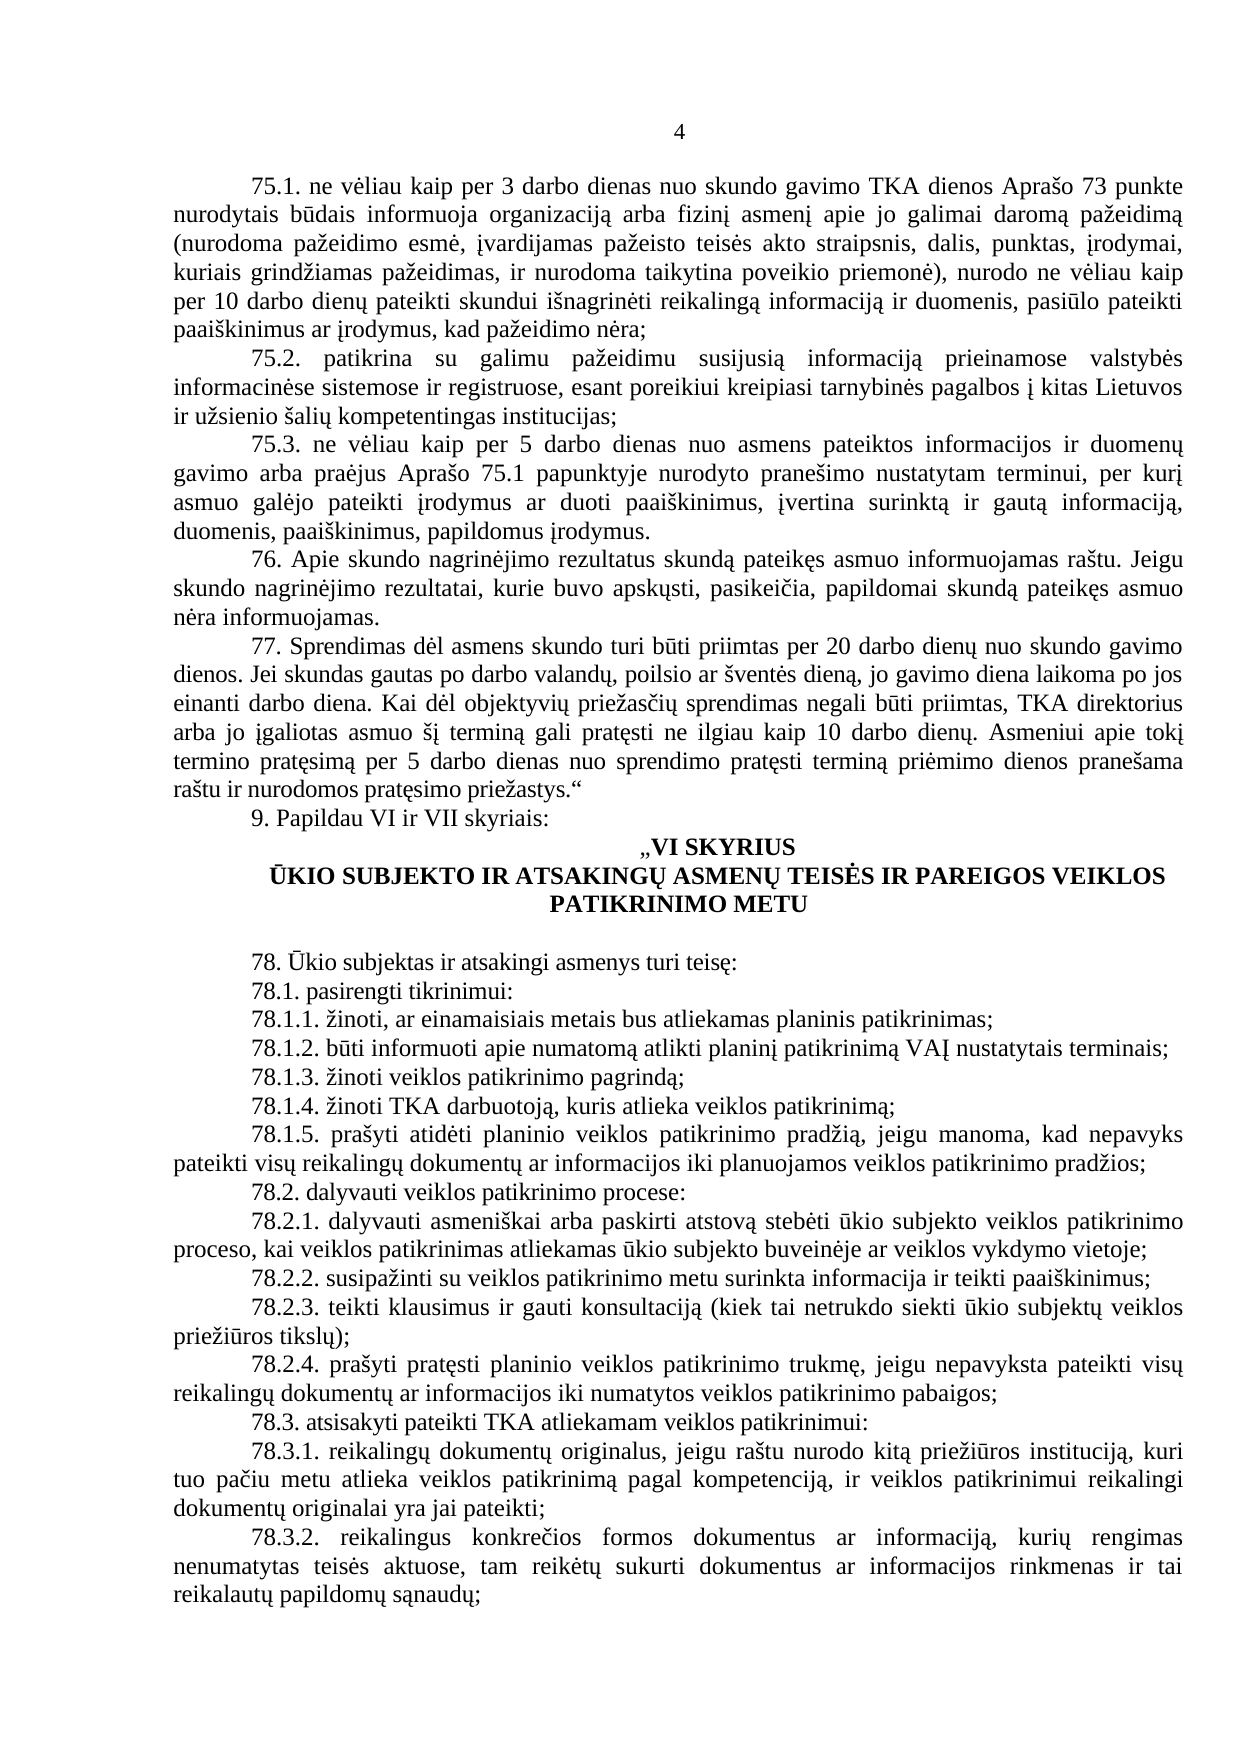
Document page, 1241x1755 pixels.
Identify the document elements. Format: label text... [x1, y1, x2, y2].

table_header 75.1. ne vėliau kaip per 3 darbo dienas nuo skundo gavimo TKA dienos Aprašo 73 punkte nurodytais būdais informuoja organizaciją arba fizinį asmenį apie jo galimai daromą pažeidimą (nurodoma pažeidimo esmė, įvardijamas pažeisto teisės akto straipsnis, dalis, punktas, įrodymai, kuriais grindžiamas pažeidimas, ir nurodoma taikytina poveikio priemonė), nurodo ne vėliau kaip per 10 darbo dienų pateikti skundui išnagrinėti reikalingą informaciją ir duomenis, pasiūlo pateikti paaiškinimus ar įrodymus, kad pažeidimo nėra; 75.2. patikrina su galimu pažeidimu susijusią informaciją prieinamose valstybės informacinėse sistemose ir registruose, esant poreikiui kreipiasi tarnybinės pagalbos į kitas Lietuvos ir užsienio šalių kompetentingas institucijas; 75.3. ne vėliau kaip per 5 darbo dienas nuo asmens pateiktos informacijos ir duomenų gavimo arba praėjus Aprašo 75.1 papunktyje nurodyto pranešimo nustatytam terminui, per kurį asmuo galėjo pateikti įrodymus ar duoti paaiškinimus, įvertina surinktą ir gautą informaciją, duomenis, paaiškinimus, papildomus įrodymus. 76. Apie skundo nagrinėjimo rezultatus skundą pateikęs asmuo informuojamas raštu. Jeigu skundo nagrinėjimo rezultatai, kurie buvo apskųsti, pasikeičia, papildomai skundą pateikęs asmuo nėra informuojamas. 77. Sprendimas dėl asmens skundo turi būti priimtas per 20 darbo dienų nuo skundo gavimo dienos. Jei skundas gautas po darbo valandų, poilsio ar šventės dieną, jo gavimo diena laikoma po jos einanti darbo diena. Kai dėl objektyvių priežasčių sprendimas negali būti priimtas, TKA direktorius arba jo įgaliotas asmuo šį terminą gali pratęsti ne ilgiau kaip 10 darbo dienų. Asmeniui apie tokį termino pratęsimą per 5 darbo dienas nuo sprendimo pratęsti terminą priėmimo dienos pranešama raštu ir nurodomos pratęsimo priežastys.“ 9. Papildau VI ir VII skyriais: „VI SKYRIUS ŪKIO SUBJEKTO IR ATSAKINGŲ ASMENŲ TEISĖS IR PAREIGOS VEIKLOS PATIKRINIMO METU 78. Ūkio subjektas ir atsakingi asmenys turi teisę: 78.1. pasirengti tikrinimui: 78.1.1. žinoti, ar einamaisiais metais bus atliekamas planinis patikrinimas; 78.1.2. būti informuoti apie numatomą atlikti planinį patikrinimą VAĮ nustatytais terminais; 78.1.3. žinoti veiklos patikrinimo pagrindą; 78.1.4. žinoti TKA darbuotoją, kuris atlieka veiklos patikrinimą; 78.1.5. prašyti atidėti planinio veiklos patikrinimo pradžią, jeigu manoma, kad nepavyks pateikti visų reikalingų dokumentų ar informacijos iki planuojamos veiklos patikrinimo pradžios; 78.2. dalyvauti veiklos patikrinimo procese: 78.2.1. dalyvauti asmeniškai arba paskirti atstovą stebėti ūkio subjekto veiklos patikrinimo proceso, kai veiklos patikrinimas atliekamas ūkio subjekto buveinėje ar veiklos vykdymo vietoje; 78.2.2. susipažinti su veiklos patikrinimo metu surinkta informacija ir teikti paaiškinimus; 78.2.3. teikti klausimus ir gauti konsultaciją (kiek tai netrukdo siekti ūkio subjektų veiklos priežiūros tikslų); 78.2.4. prašyti pratęsti planinio veiklos patikrinimo trukmę, jeigu nepavyksta pateikti visų reikalingų dokumentų ar informacijos iki numatytos veiklos patikrinimo pabaigos; 78.3. atsisakyti pateikti TKA atliekamam veiklos patikrinimui: 78.3.1. reikalingų dokumentų originalus, jeigu raštu nurodo kitą priežiūros instituciją, kuri tuo pačiu metu atlieka veiklos patikrinimą pagal kompetenciją, ir veiklos patikrinimui reikalingi dokumentų originalai yra jai pateikti; 78.3.2. reikalingus konkrečios formos dokumentus ar informaciją, kurių rengimas nenumatytas teisės aktuose, tam reikėtų sukurti dokumentus ar informacijos rinkmenas ir tai reikalautų papildomų sąnaudų; [162, 171, 1196, 1608]
